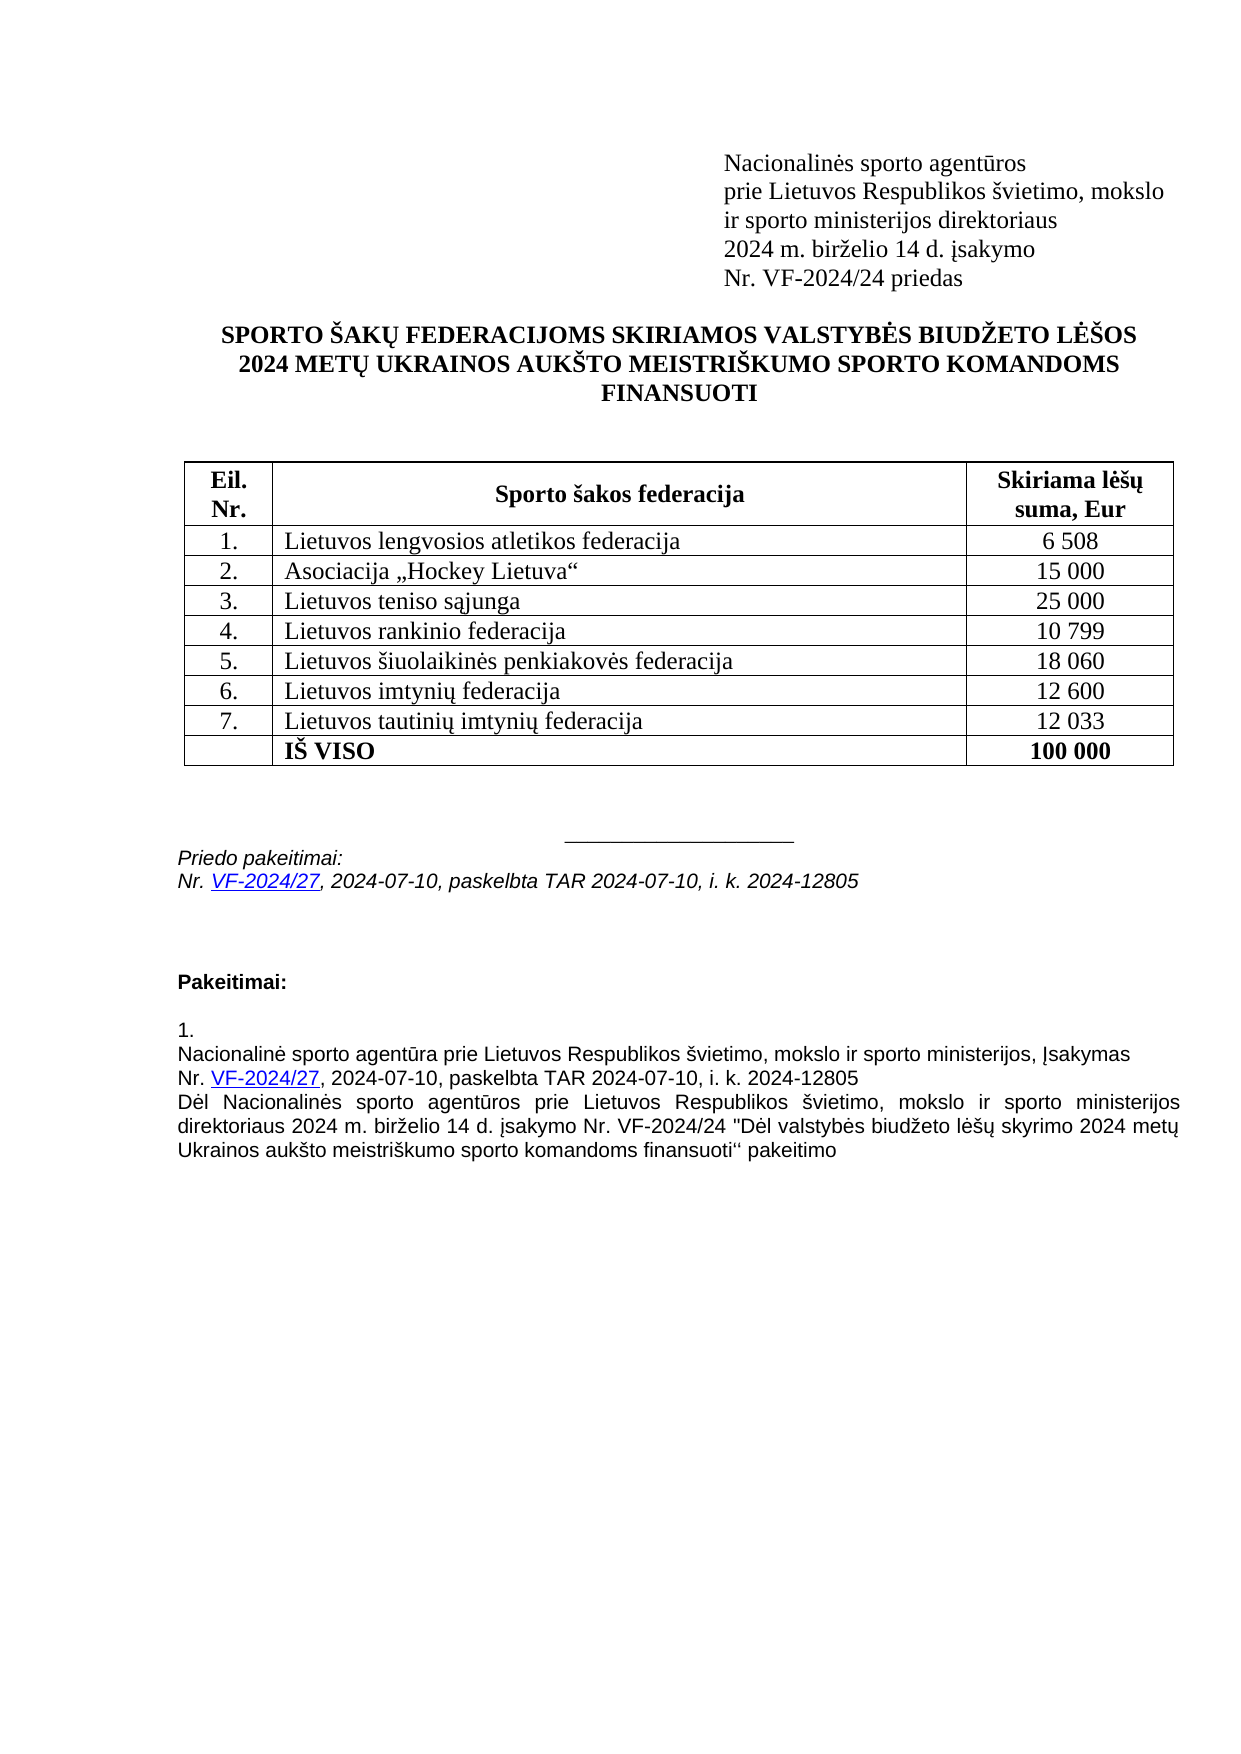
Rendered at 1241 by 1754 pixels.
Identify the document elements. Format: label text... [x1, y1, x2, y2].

text 1. [177, 1018, 1181, 1042]
table_header Eil. Nr. [185, 463, 272, 525]
table_cell Lietuvos šiuolaikinės penkiakovės federacija [273, 646, 966, 675]
table_cell IŠ VISO [273, 736, 966, 765]
table_cell Lietuvos tautinių imtynių federacija [273, 706, 966, 735]
table_cell 1. [185, 526, 272, 555]
table_cell 15 000 [967, 556, 1173, 585]
text Dėl Nacionalinės sporto agentūros prie Lietuvos Respublikos švietimo, mokslo ir sporto ministerijos direktoriaus 2024 m. birželio 14 d. įsakymo Nr. VF-2024/24 "Dėl valstybės biudžeto lėšų skyrimo 2024 metų Ukrainos aukšto meistriškumo sporto komandoms finansuoti‘‘ pakeitimo [177, 1090, 1181, 1162]
table_header Sporto šakos federacija [273, 463, 966, 525]
table_cell 12 600 [967, 676, 1173, 705]
table_cell 6. [185, 676, 272, 705]
table_cell 100 000 [967, 736, 1173, 765]
text Nr. VF-2024/27, 2024-07-10, paskelbta TAR 2024-07-10, i. k. 2024-12805 [177, 1066, 1181, 1090]
table_cell 6 508 [967, 526, 1173, 555]
text Nacionalinės sporto agentūros [723, 148, 1181, 176]
text Priedo pakeitimai: [177, 845, 1181, 869]
table_cell Lietuvos lengvosios atletikos federacija [273, 526, 966, 555]
table_cell Lietuvos rankinio federacija [273, 616, 966, 645]
text 2024 m. birželio 14 d. įsakymo [723, 234, 1181, 263]
text SPORTO ŠAKŲ FEDERACIJOMS SKIRIAMOS VALSTYBĖS BIUDŽETO LĖŠOS 2024 METŲ UKRAINOS AUKŠTO MEISTRIŠKUMO SPORTO KOMANDOMS FINANSUOTI [177, 320, 1181, 406]
table_cell 12 033 [967, 706, 1173, 735]
table_cell 18 060 [967, 646, 1173, 675]
table_cell 25 000 [967, 586, 1173, 615]
text Nr. VF-2024/27, 2024-07-10, paskelbta TAR 2024-07-10, i. k. 2024-12805 [177, 869, 1181, 893]
table_cell [185, 736, 272, 765]
table_cell Asociacija „Hockey Lietuva“ [273, 556, 966, 585]
text prie Lietuvos Respublikos švietimo, mokslo [723, 176, 1181, 205]
table_cell 2. [185, 556, 272, 585]
text ir sporto ministerijos direktoriaus [723, 205, 1181, 234]
table_cell Lietuvos imtynių federacija [273, 676, 966, 705]
table_cell 4. [185, 616, 272, 645]
table_cell 7. [185, 706, 272, 735]
text Nr. VF-2024/24 priedas [723, 263, 1181, 291]
text ____________________ [177, 819, 1181, 845]
table_cell 5. [185, 646, 272, 675]
table_header Skiriama lėšų suma, Eur [967, 463, 1173, 525]
text Pakeitimai: [177, 970, 1181, 994]
table_cell Lietuvos teniso sąjunga [273, 586, 966, 615]
text Nacionalinė sporto agentūra prie Lietuvos Respublikos švietimo, mokslo ir sporto ministerijos, Įsakymas [177, 1042, 1181, 1066]
table_cell 10 799 [967, 616, 1173, 645]
table_cell 3. [185, 586, 272, 615]
